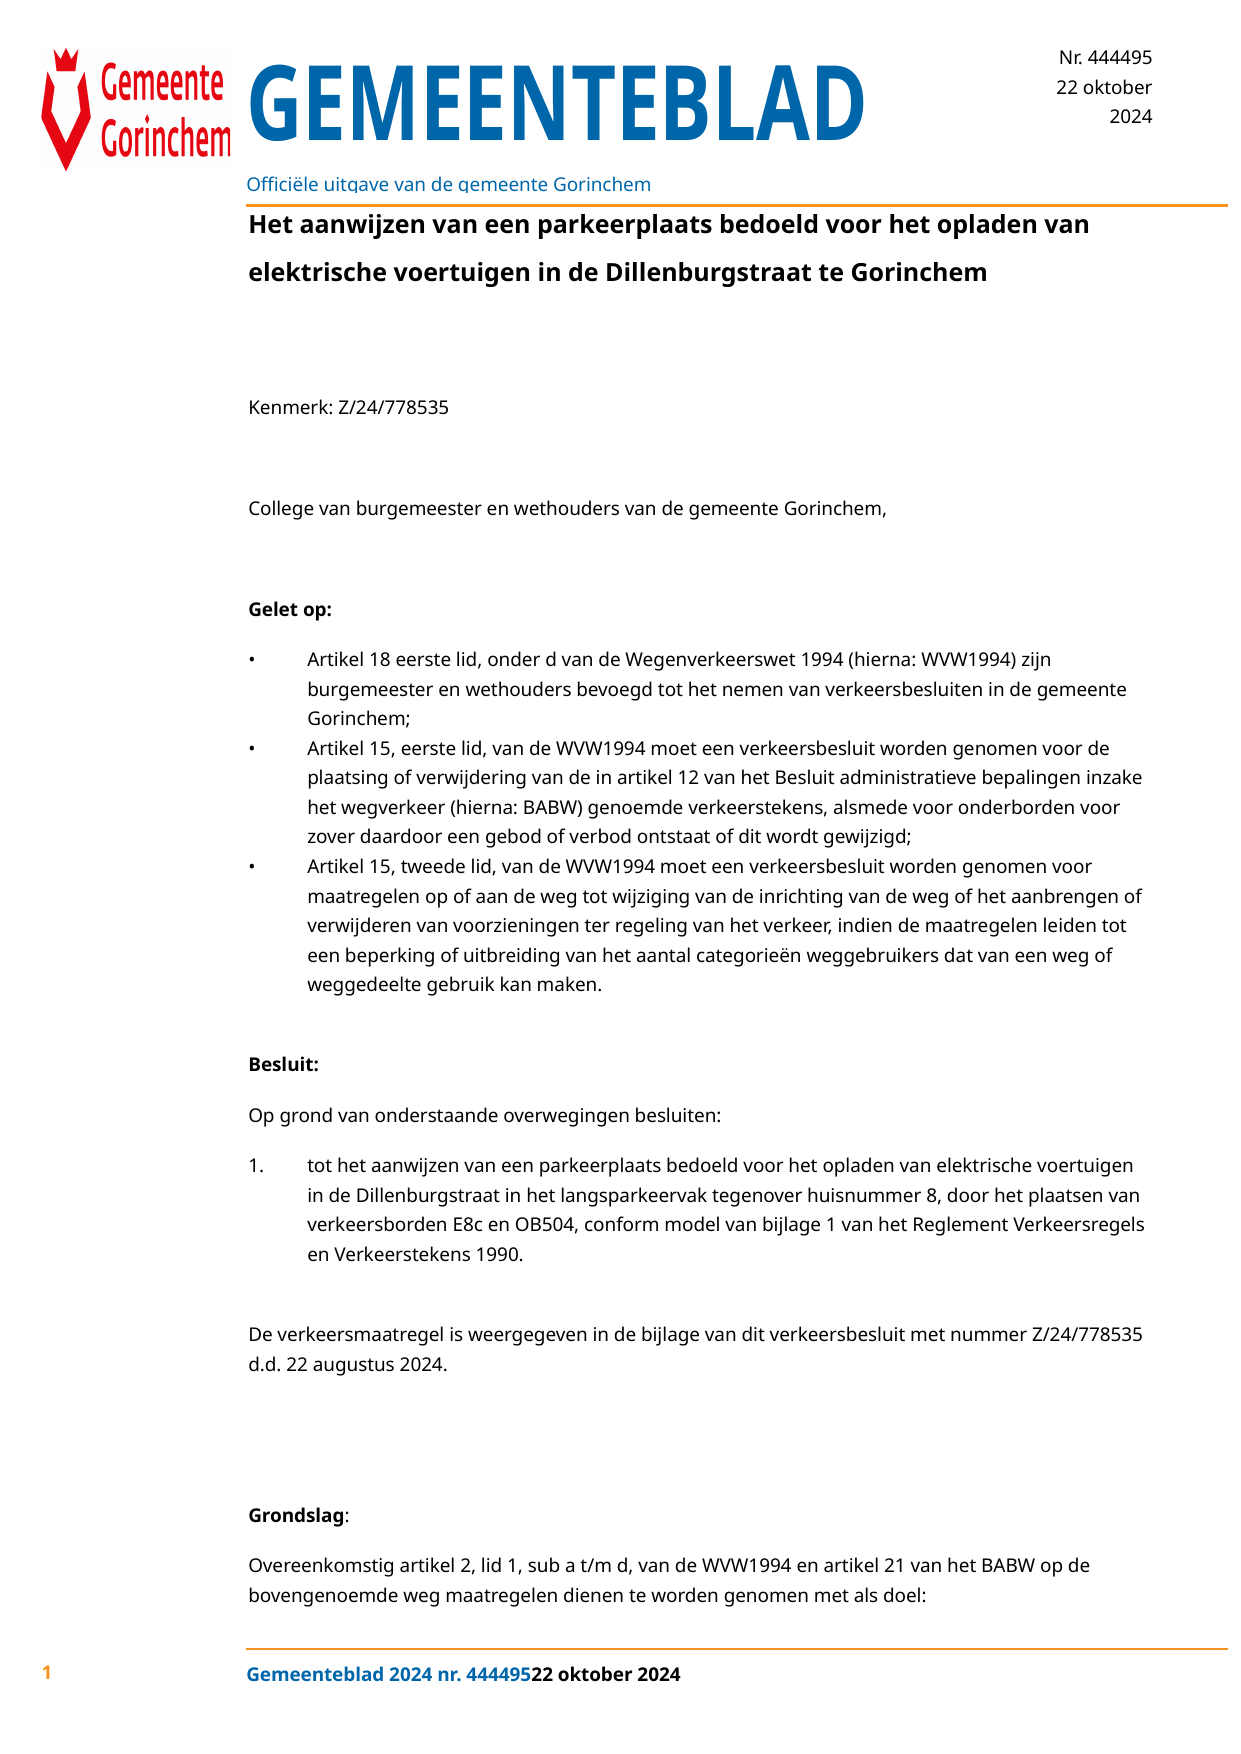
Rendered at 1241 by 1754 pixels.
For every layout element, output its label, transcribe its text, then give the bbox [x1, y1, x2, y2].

text College van burgemeester en wethouders van de gemeente Gorinchem, [248, 495, 1152, 521]
text Op grond van onderstaande overwegingen besluiten: [248, 1102, 1152, 1128]
list Artikel 18 eerste lid, onder d van de Wegenverkeerswet 1994 (hierna: WVW1994) zijn burgemeester en wethouders bevoegd tot het nemen van verkeersbesluiten in de gemeente Gorinchem; [248, 646, 1152, 731]
text Overeenkomstig artikel 2, lid 1, sub a t/m d, van de WVW1994 en artikel 21 van het BABW op de bovengenoemde weg maatregelen dienen te worden genomen met als doel: [248, 1552, 1152, 1608]
picture [41, 47, 231, 172]
text De verkeersmaatregel is weergegeven in de bijlage van dit verkeersbesluit met nummer Z/24/778535 d.d. 22 augustus 2024. [248, 1321, 1152, 1376]
list Artikel 15, tweede lid, van de WVW1994 moet een verkeersbesluit worden genomen voor maatregelen op of aan de weg tot wijziging van de inrichting van de weg of het aanbrengen of verwijderen van voorzieningen ter regeling van het verkeer, indien de maatregelen leiden tot een beperking of uitbreiding van het aantal categorieën weggebruikers dat van een weg of weggedeelte gebruik kan maken. [248, 853, 1152, 997]
text Het aanwijzen van een parkeerplaats bedoeld voor het opladen van elektrische voertuigen in de Dillenburgstraat te Gorinchem [248, 207, 1152, 288]
text Gelet op: [248, 596, 1152, 621]
text Kenmerk: Z/24/778535 [248, 394, 1152, 420]
text Besluit: [248, 1052, 1152, 1077]
list tot het aanwijzen van een parkeerplaats bedoeld voor het opladen van elektrische voertuigen in de Dillenburgstraat in het langsparkeervak tegenover huisnummer 8, door het plaatsen van verkeersborden E8c en OB504, conform model van bijlage 1 van het Reglement Verkeersregels en Verkeerstekens 1990. [248, 1152, 1152, 1267]
list Artikel 15, eerste lid, van de WVW1994 moet een verkeersbesluit worden genomen voor de plaatsing of verwijdering van de in artikel 12 van het Besluit administratieve bepalingen inzake het wegverkeer (hierna: BABW) genoemde verkeerstekens, alsmede voor onderborden voor zover daardoor een gebod of verbod ontstaat of dit wordt gewijzigd; [248, 735, 1152, 849]
text Grondslag: [248, 1502, 1152, 1528]
